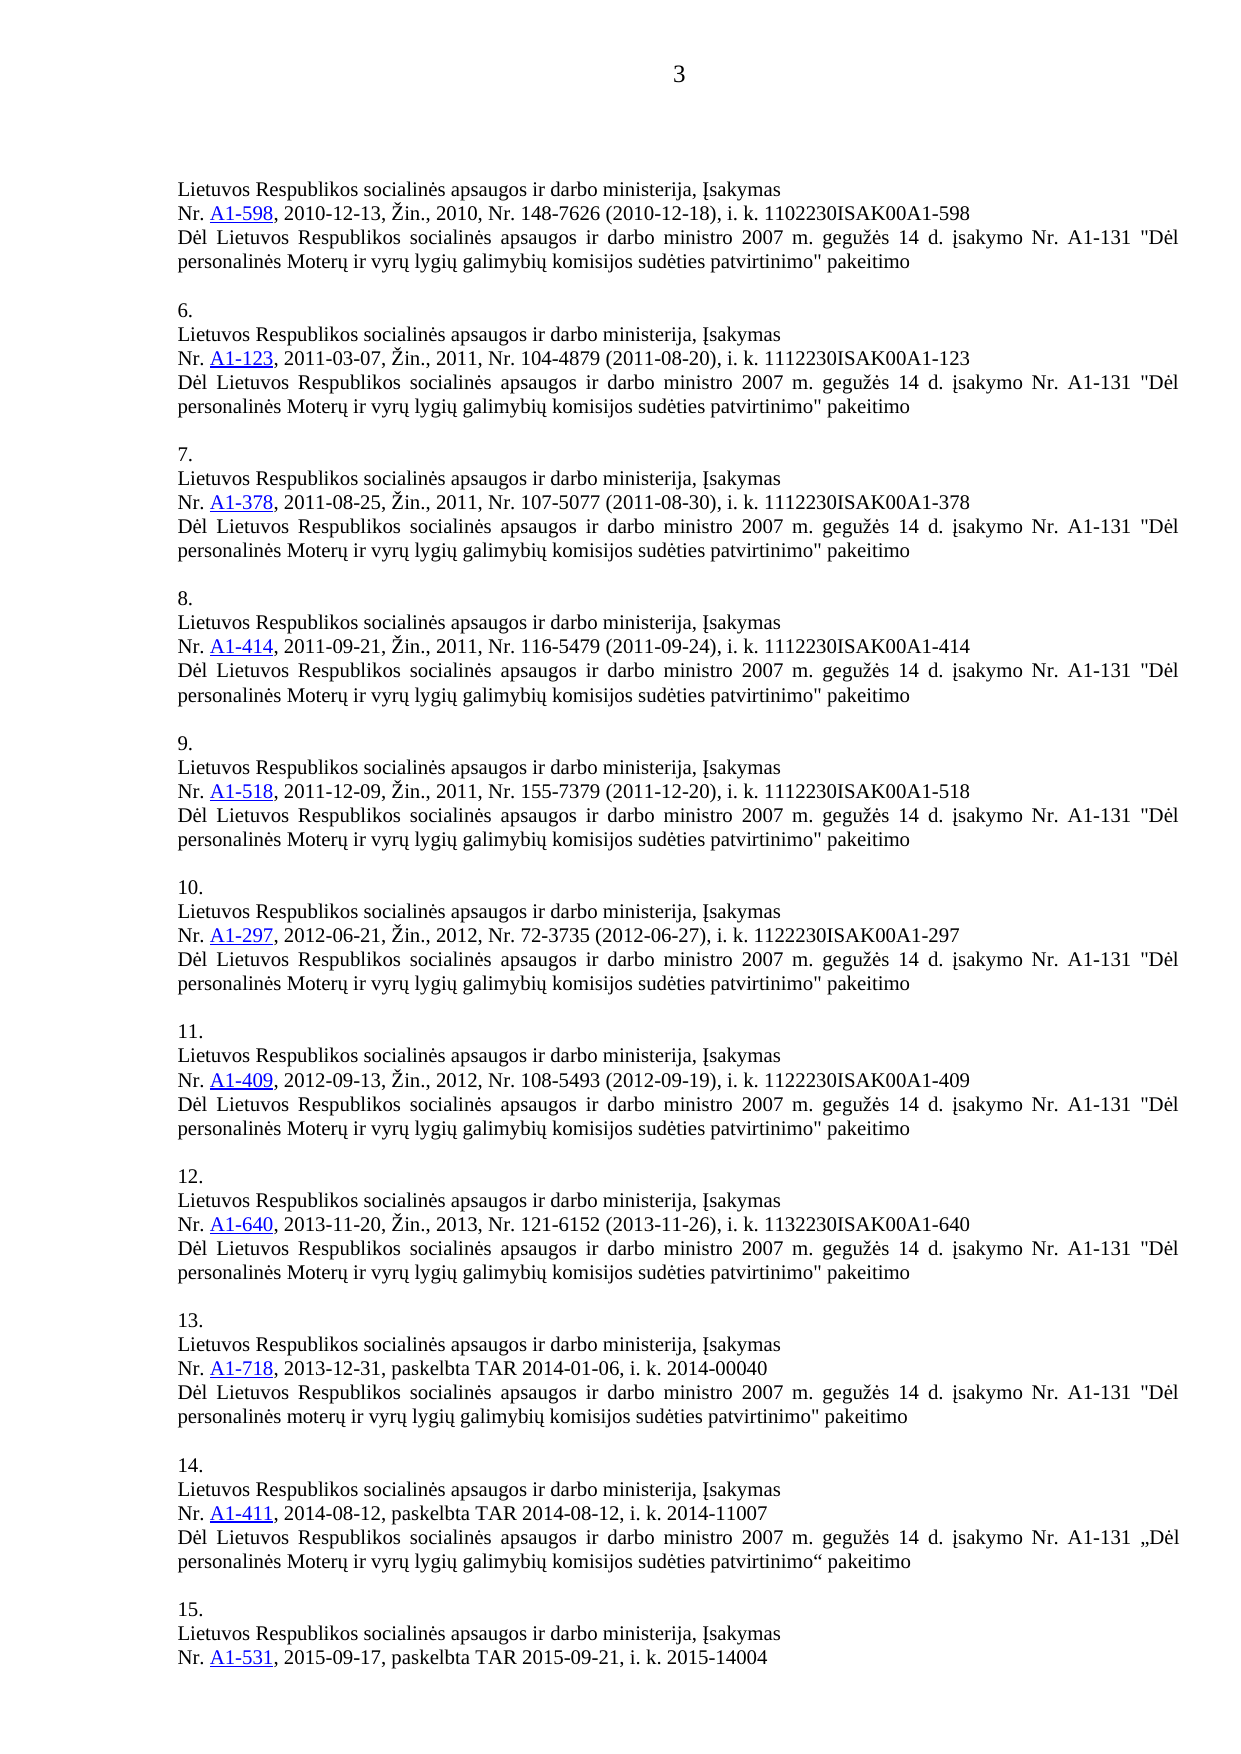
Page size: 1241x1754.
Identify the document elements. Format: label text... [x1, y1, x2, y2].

text Lietuvos Respublikos socialinės apsaugos ir darbo ministerija, Įsakymas [177, 466, 1181, 490]
text Dėl Lietuvos Respublikos socialinės apsaugos ir darbo ministro 2007 m. gegužės 14 d. įsakymo Nr. A1-131 "Dėl personalinės Moterų ir vyrų lygių galimybių komisijos sudėties patvirtinimo" pakeitimo [177, 947, 1181, 995]
text 15. [177, 1597, 1181, 1621]
text Nr. A1-411, 2014-08-12, paskelbta TAR 2014-08-12, i. k. 2014-11007 [177, 1501, 1181, 1525]
text Dėl Lietuvos Respublikos socialinės apsaugos ir darbo ministro 2007 m. gegužės 14 d. įsakymo Nr. A1-131 "Dėl personalinės Moterų ir vyrų lygių galimybių komisijos sudėties patvirtinimo" pakeitimo [177, 1236, 1181, 1284]
text Dėl Lietuvos Respublikos socialinės apsaugos ir darbo ministro 2007 m. gegužės 14 d. įsakymo Nr. A1-131 "Dėl personalinės Moterų ir vyrų lygių galimybių komisijos sudėties patvirtinimo" pakeitimo [177, 514, 1181, 562]
text Lietuvos Respublikos socialinės apsaugos ir darbo ministerija, Įsakymas [177, 1621, 1181, 1645]
text 9. [177, 731, 1181, 755]
text 11. [177, 1019, 1181, 1043]
text Nr. A1-531, 2015-09-17, paskelbta TAR 2015-09-21, i. k. 2015-14004 [177, 1645, 1181, 1669]
text Lietuvos Respublikos socialinės apsaugos ir darbo ministerija, Įsakymas [177, 755, 1181, 779]
text Nr. A1-598, 2010-12-13, Žin., 2010, Nr. 148-7626 (2010-12-18), i. k. 1102230ISAK00A1-598 [177, 201, 1181, 225]
text Dėl Lietuvos Respublikos socialinės apsaugos ir darbo ministro 2007 m. gegužės 14 d. įsakymo Nr. A1-131 "Dėl personalinės Moterų ir vyrų lygių galimybių komisijos sudėties patvirtinimo" pakeitimo [177, 803, 1181, 851]
text 10. [177, 875, 1181, 899]
text Dėl Lietuvos Respublikos socialinės apsaugos ir darbo ministro 2007 m. gegužės 14 d. įsakymo Nr. A1-131 "Dėl personalinės Moterų ir vyrų lygių galimybių komisijos sudėties patvirtinimo" pakeitimo [177, 225, 1181, 273]
text Lietuvos Respublikos socialinės apsaugos ir darbo ministerija, Įsakymas [177, 610, 1181, 634]
text Lietuvos Respublikos socialinės apsaugos ir darbo ministerija, Įsakymas [177, 177, 1181, 201]
text 7. [177, 442, 1181, 466]
text 14. [177, 1452, 1181, 1477]
text Nr. A1-518, 2011-12-09, Žin., 2011, Nr. 155-7379 (2011-12-20), i. k. 1112230ISAK00A1-518 [177, 779, 1181, 803]
text Dėl Lietuvos Respublikos socialinės apsaugos ir darbo ministro 2007 m. gegužės 14 d. įsakymo Nr. A1-131 "Dėl personalinės Moterų ir vyrų lygių galimybių komisijos sudėties patvirtinimo" pakeitimo [177, 658, 1181, 707]
text Dėl Lietuvos Respublikos socialinės apsaugos ir darbo ministro 2007 m. gegužės 14 d. įsakymo Nr. A1-131 "Dėl personalinės moterų ir vyrų lygių galimybių komisijos sudėties patvirtinimo" pakeitimo [177, 1380, 1181, 1428]
text Nr. A1-414, 2011-09-21, Žin., 2011, Nr. 116-5479 (2011-09-24), i. k. 1112230ISAK00A1-414 [177, 634, 1181, 658]
text Lietuvos Respublikos socialinės apsaugos ir darbo ministerija, Įsakymas [177, 1043, 1181, 1067]
text Nr. A1-409, 2012-09-13, Žin., 2012, Nr. 108-5493 (2012-09-19), i. k. 1122230ISAK00A1-409 [177, 1067, 1181, 1092]
text Nr. A1-123, 2011-03-07, Žin., 2011, Nr. 104-4879 (2011-08-20), i. k. 1112230ISAK00A1-123 [177, 346, 1181, 370]
text Nr. A1-378, 2011-08-25, Žin., 2011, Nr. 107-5077 (2011-08-30), i. k. 1112230ISAK00A1-378 [177, 490, 1181, 514]
text 6. [177, 297, 1181, 322]
text 12. [177, 1164, 1181, 1188]
text Nr. A1-640, 2013-11-20, Žin., 2013, Nr. 121-6152 (2013-11-26), i. k. 1132230ISAK00A1-640 [177, 1212, 1181, 1236]
text Lietuvos Respublikos socialinės apsaugos ir darbo ministerija, Įsakymas [177, 1477, 1181, 1501]
text Nr. A1-718, 2013-12-31, paskelbta TAR 2014-01-06, i. k. 2014-00040 [177, 1356, 1181, 1380]
text Lietuvos Respublikos socialinės apsaugos ir darbo ministerija, Įsakymas [177, 322, 1181, 346]
text Lietuvos Respublikos socialinės apsaugos ir darbo ministerija, Įsakymas [177, 899, 1181, 923]
text Dėl Lietuvos Respublikos socialinės apsaugos ir darbo ministro 2007 m. gegužės 14 d. įsakymo Nr. A1-131 "Dėl personalinės Moterų ir vyrų lygių galimybių komisijos sudėties patvirtinimo" pakeitimo [177, 370, 1181, 418]
text Dėl Lietuvos Respublikos socialinės apsaugos ir darbo ministro 2007 m. gegužės 14 d. įsakymo Nr. A1-131 "Dėl personalinės Moterų ir vyrų lygių galimybių komisijos sudėties patvirtinimo" pakeitimo [177, 1092, 1181, 1140]
text 8. [177, 586, 1181, 610]
text Lietuvos Respublikos socialinės apsaugos ir darbo ministerija, Įsakymas [177, 1332, 1181, 1356]
text Dėl Lietuvos Respublikos socialinės apsaugos ir darbo ministro 2007 m. gegužės 14 d. įsakymo Nr. A1-131 „Dėl personalinės Moterų ir vyrų lygių galimybių komisijos sudėties patvirtinimo“ pakeitimo [177, 1525, 1181, 1573]
text Nr. A1-297, 2012-06-21, Žin., 2012, Nr. 72-3735 (2012-06-27), i. k. 1122230ISAK00A1-297 [177, 923, 1181, 947]
text 13. [177, 1308, 1181, 1332]
text Lietuvos Respublikos socialinės apsaugos ir darbo ministerija, Įsakymas [177, 1188, 1181, 1212]
